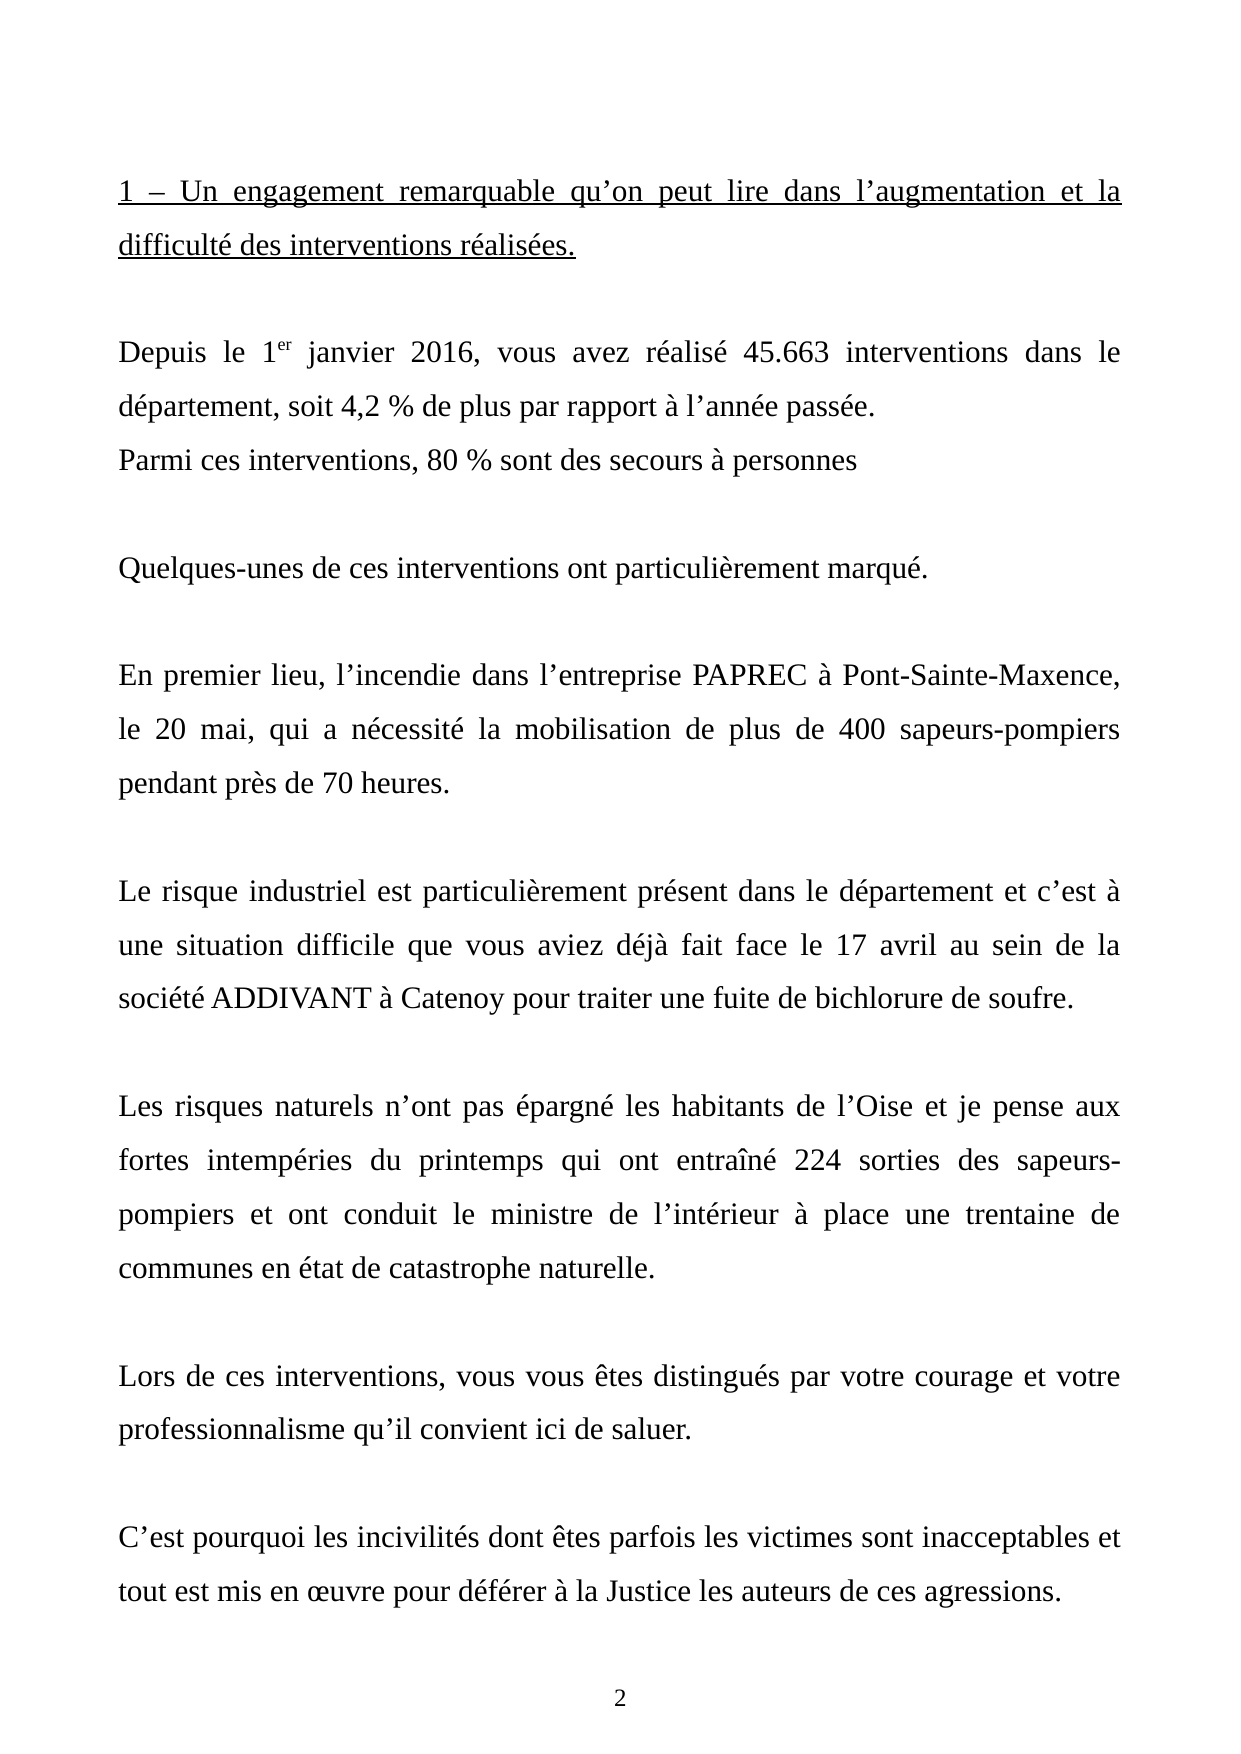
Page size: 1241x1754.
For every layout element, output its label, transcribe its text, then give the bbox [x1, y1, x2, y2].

text Le risque industriel est particulièrement présent dans le département et c’est à une situation difficile que vous aviez déjà fait face le 17 avril au sein de la société ADDIVANT à Catenoy pour traiter une fuite de bichlorure de soufre. [118, 872, 1122, 1016]
text 1 – Un engagement remarquable qu’on peut lire dans l’augmentation et la [118, 172, 1122, 203]
text Lors de ces interventions, vous vous êtes distingués par votre courage et votre professionnalisme qu’il convient ici de saluer. [118, 1357, 1122, 1447]
text Depuis le 1er janvier 2016, vous avez réalisé 45.663 interventions dans le département, soit 4,2 % de plus par rapport à l’année passée. [118, 333, 1122, 423]
text Parmi ces interventions, 80 % sont des secours à personnes [118, 441, 1122, 477]
text C’est pourquoi les incivilités dont êtes parfois les victimes sont inacceptables et tout est mis en œuvre pour déférer à la Justice les auteurs de ces agressions. [118, 1518, 1122, 1608]
text Quelques-unes de ces interventions ont particulièrement marqué. [118, 549, 1122, 585]
text En premier lieu, l’incendie dans l’entreprise PAPREC à Pont-Sainte-Maxence, le 20 mai, qui a nécessité la mobilisation de plus de 400 sapeurs-pompiers pendant près de 70 heures. [118, 657, 1122, 800]
text Les risques naturels n’ont pas épargné les habitants de l’Oise et je pense aux fortes intempéries du printemps qui ont entraîné 224 sorties des sapeurs-pompiers et ont conduit le ministre de l’intérieur à place une trentaine de communes en état de catastrophe naturelle. [118, 1087, 1122, 1285]
text difficulté des interventions réalisées. [118, 205, 1122, 262]
